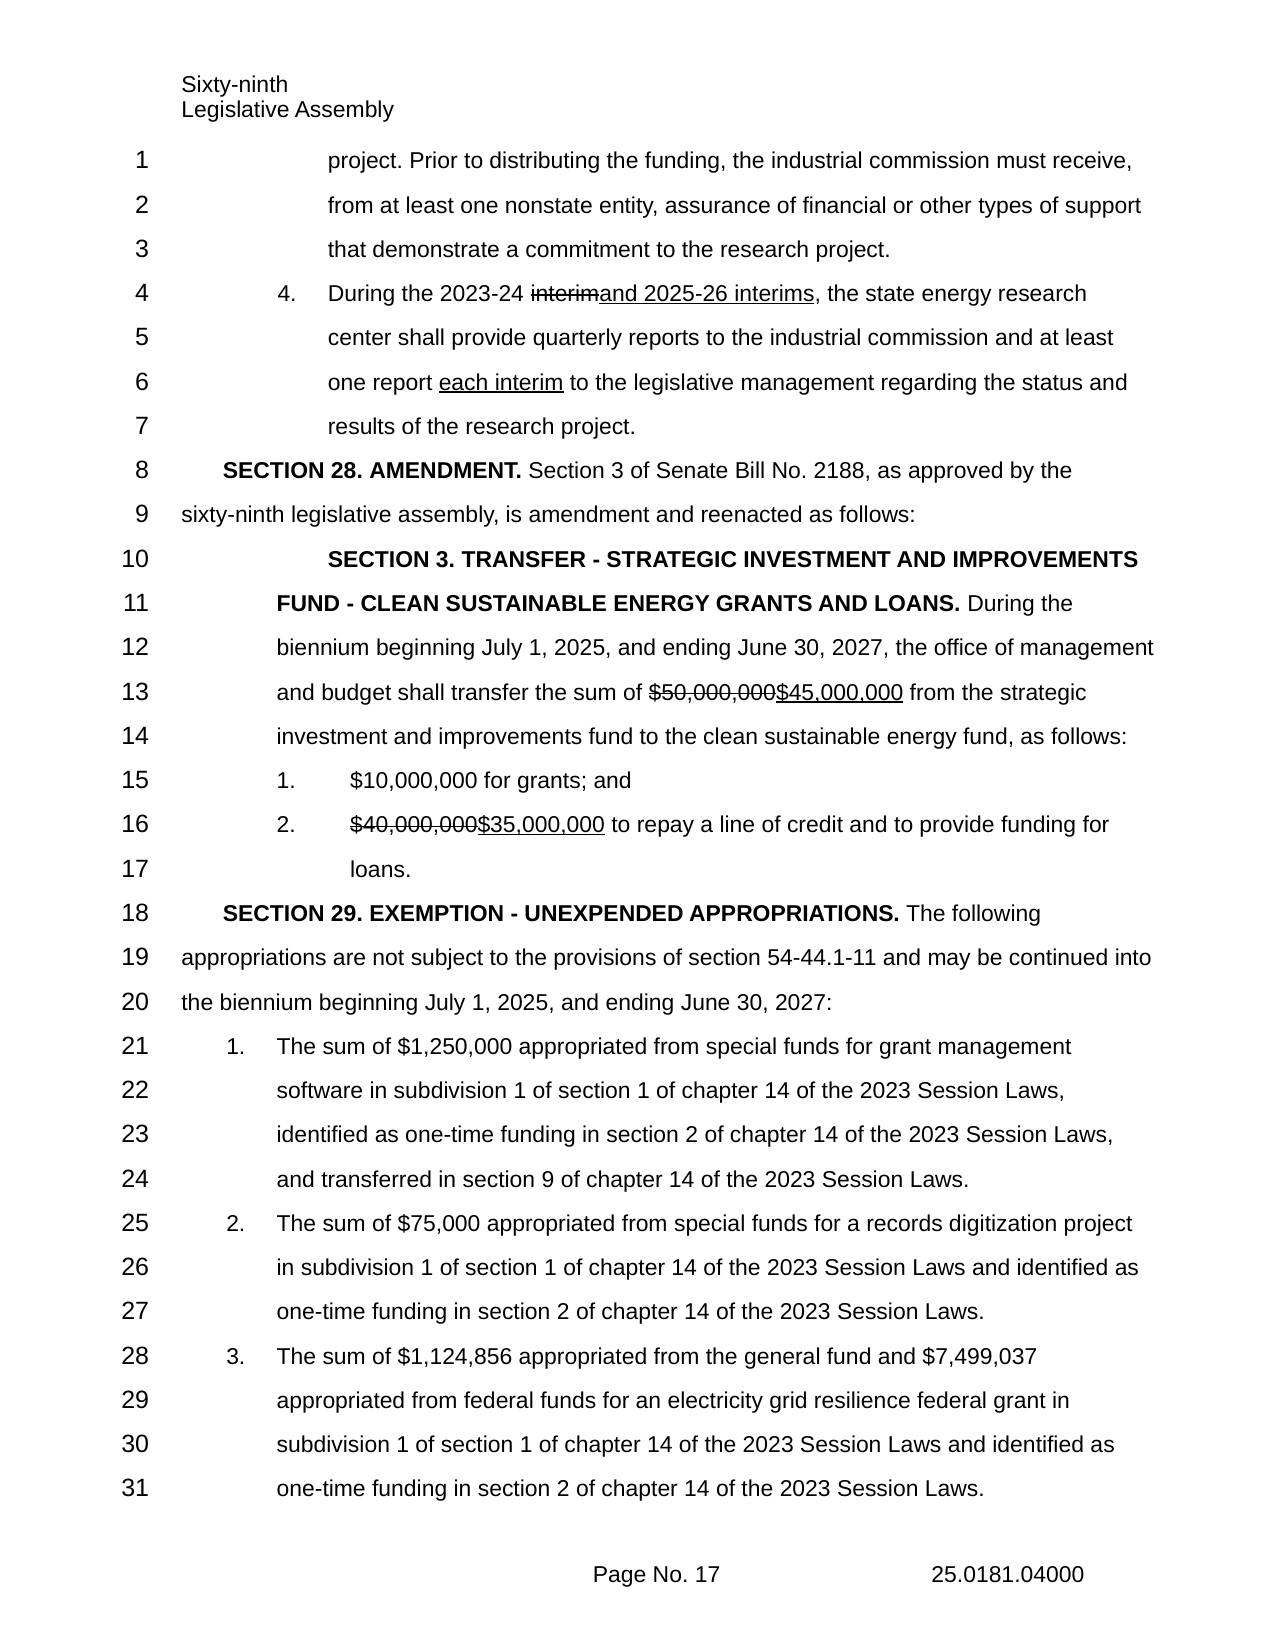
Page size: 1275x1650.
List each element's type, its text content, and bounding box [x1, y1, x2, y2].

text SECTION 3. TRANSFER - STRATEGIC INVESTMENT AND IMPROVEMENTS FUND - CLEAN SUSTAINABLE ENERGY GRANTS AND LOANS. During the biennium beginning July 1, 2025, and ending June 30, 2027, the office of management and budget shall transfer the sum of $50,000,000$45,000,000 from the strategic investment and improvements fund to the clean sustainable energy fund, as follows: [276, 532, 1154, 753]
text 2. $40,000,000$35,000,000 to repay a line of credit and to provide funding for loans. [181, 797, 1154, 886]
text 2. The sum of $75,000 appropriated from special funds for a records digitization project in subdivision 1 of section 1 of chapter 14 of the 2023 Session Laws and identified as one‑time funding in section 2 of chapter 14 of the 2023 Session Laws. [181, 1196, 1154, 1329]
text 1. $10,000,000 for grants; and [181, 753, 1154, 797]
text 1. The sum of $1,250,000 appropriated from special funds for grant management software in subdivision 1 of section 1 of chapter 14 of the 2023 Session Laws, identified as one‑time funding in section 2 of chapter 14 of the 2023 Session Laws, and transferred in section 9 of chapter 14 of the 2023 Session Laws. [181, 1019, 1154, 1196]
text project. Prior to distributing the funding, the industrial commission must receive, from at least one nonstate entity, assurance of financial or other types of support that demonstrate a commitment to the research project. [181, 133, 1154, 266]
text SECTION 28. AMENDMENT. Section 3 of Senate Bill No. 2188, as approved by the sixty‑ninth legislative assembly, is amendment and reenacted as follows: [181, 443, 1154, 532]
text 3. The sum of $1,124,856 appropriated from the general fund and $7,499,037 appropriated from federal funds for an electricity grid resilience federal grant in subdivision 1 of section 1 of chapter 14 of the 2023 Session Laws and identified as one‑time funding in section 2 of chapter 14 of the 2023 Session Laws. [181, 1329, 1154, 1506]
text 4. During the 2023-24 interimand 2025‑26 interims, the state energy research center shall provide quarterly reports to the industrial commission and at least one report each interim to the legislative management regarding the status and results of the research project. [181, 266, 1154, 443]
text SECTION 29. EXEMPTION - UNEXPENDED APPROPRIATIONS. The following appropriations are not subject to the provisions of section 54‑44.1‑11 and may be continued into the biennium beginning July 1, 2025, and ending June 30, 2027: [181, 886, 1154, 1019]
